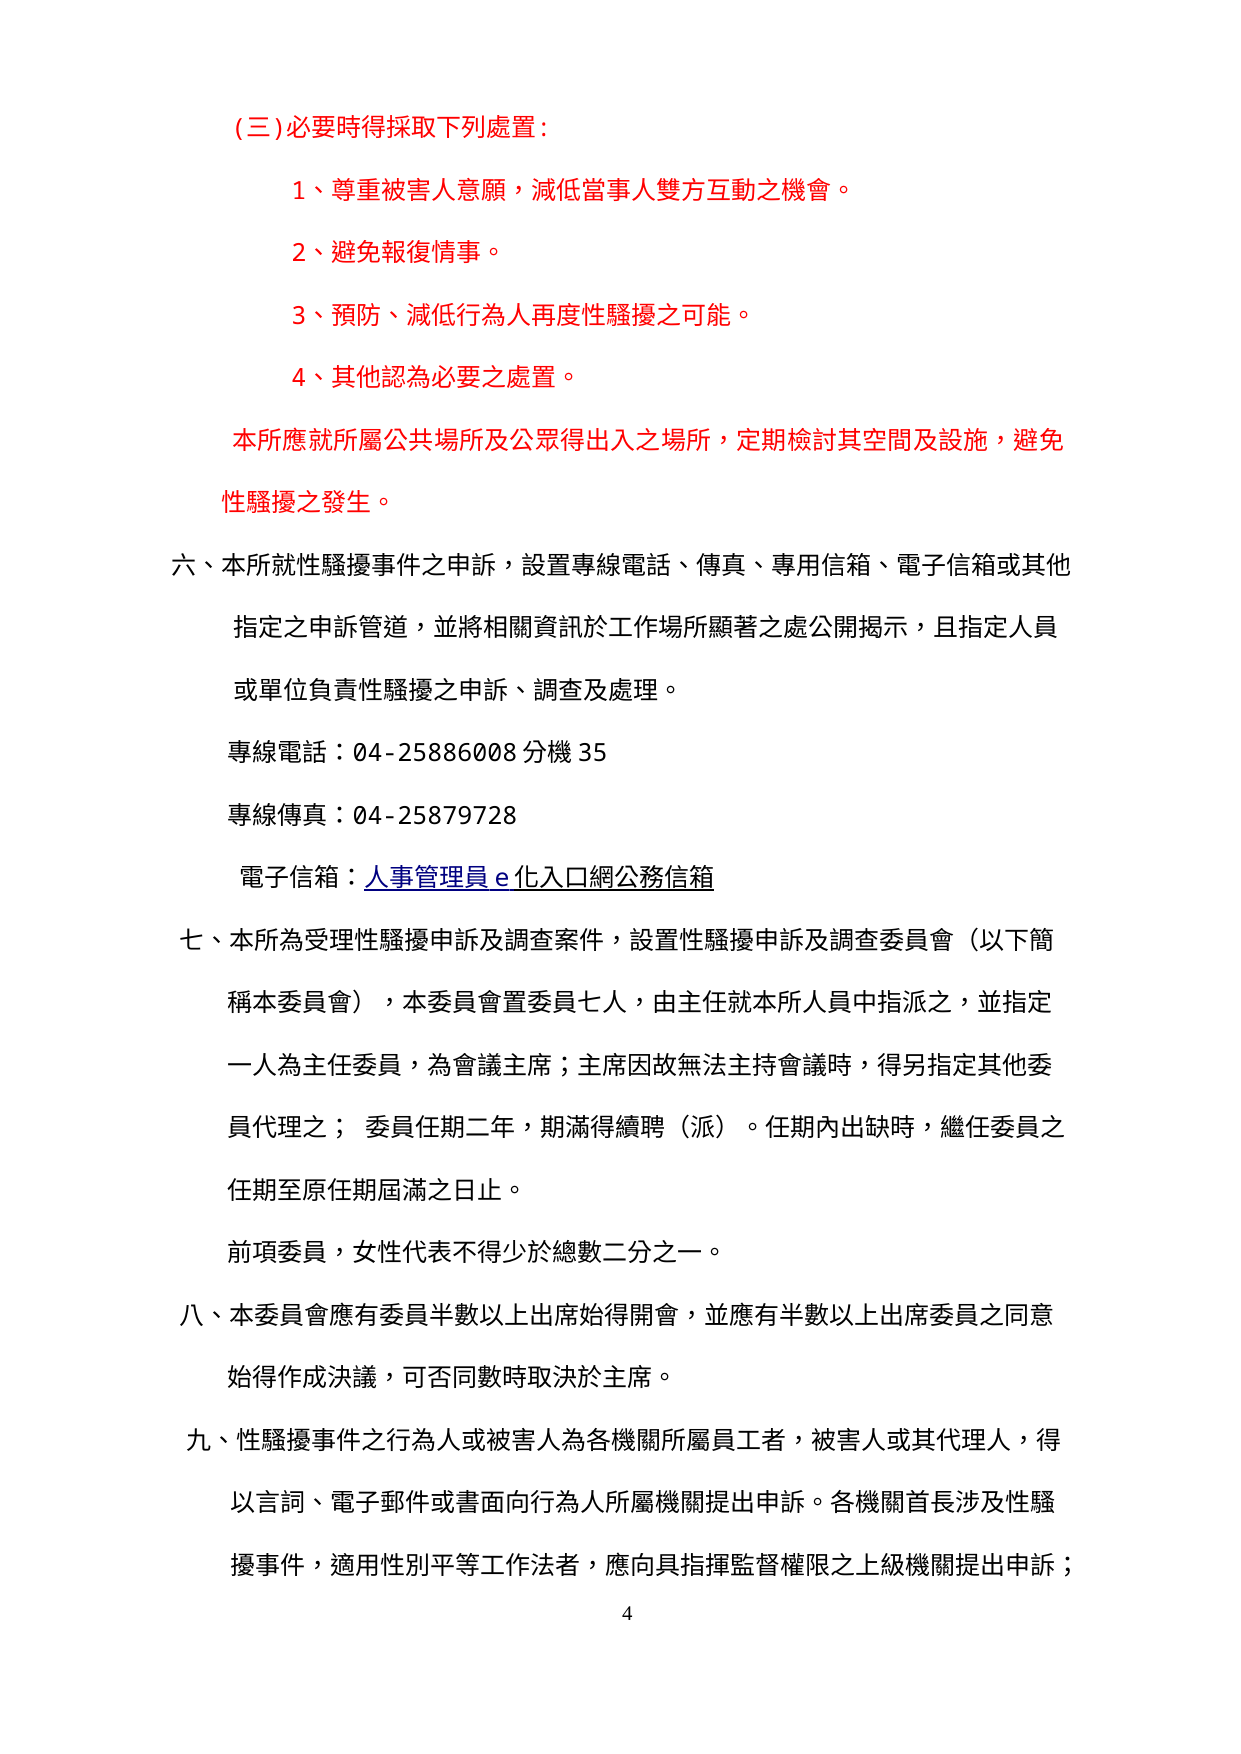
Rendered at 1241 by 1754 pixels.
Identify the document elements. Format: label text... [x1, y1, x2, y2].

text 4、其他認為必要之處置。 [171, 334, 1064, 397]
text 七、本所為受理性騷擾申訴及調查案件，設置性騷擾申訴及調查委員會（以下簡稱本委員會），本委員會置委員七人，由主任就本所人員中指派之，並指定一人為主任委員，為會議主席；主席因故無法主持會議時，得另指定其他委員代理之； 委員任期二年，期滿得續聘（派）。任期內出缺時，繼任委員之任期至原任期屆滿之日止。 [179, 897, 1075, 1209]
text 六、本所就性騷擾事件之申訴，設置專線電話、傳真、專用信箱、電子信箱或其他 指定之申訴管道，並將相關資訊於工作場所顯著之處公開揭示，且指定人員或單位負責性騷擾之申訴、調查及處理。 [171, 522, 1075, 709]
text 3、預防、減低行為人再度性騷擾之可能。 [171, 272, 1064, 334]
text 專線電話：04-25886008分機35 [227, 709, 1075, 772]
text (三)必要時得採取下列處置: [171, 94, 1075, 147]
text 九、性騷擾事件之行為人或被害人為各機關所屬員工者，被害人或其代理人，得以言詞、電子郵件或書面向行為人所屬機關提出申訴。各機關首長涉及性騷擾事件，適用性別平等工作法者，應向具指揮監督權限之上級機關提出申訴；適用性騷擾防治法者，應向本府主管機關(臺中市政府社會局，下稱社會局)提出申訴。 [171, 1397, 1075, 1584]
text 本所應就所屬公共場所及公眾得出入之場所，定期檢討其空間及設施，避免性騷擾之發生。 [171, 397, 1064, 522]
text 電子信箱：人事管理員e化入口網公務信箱 [179, 834, 1075, 897]
text 1、尊重被害人意願，減低當事人雙方互動之機會。 [171, 147, 1064, 209]
text 八、本委員會應有委員半數以上出席始得開會，並應有半數以上出席委員之同意始得作成決議，可否同數時取決於主席。 [179, 1272, 1075, 1397]
text 前項委員，女性代表不得少於總數二分之一。 [227, 1209, 1075, 1272]
text 2、避免報復情事。 [171, 209, 1064, 272]
text 專線傳真：04-25879728 [227, 772, 1075, 834]
